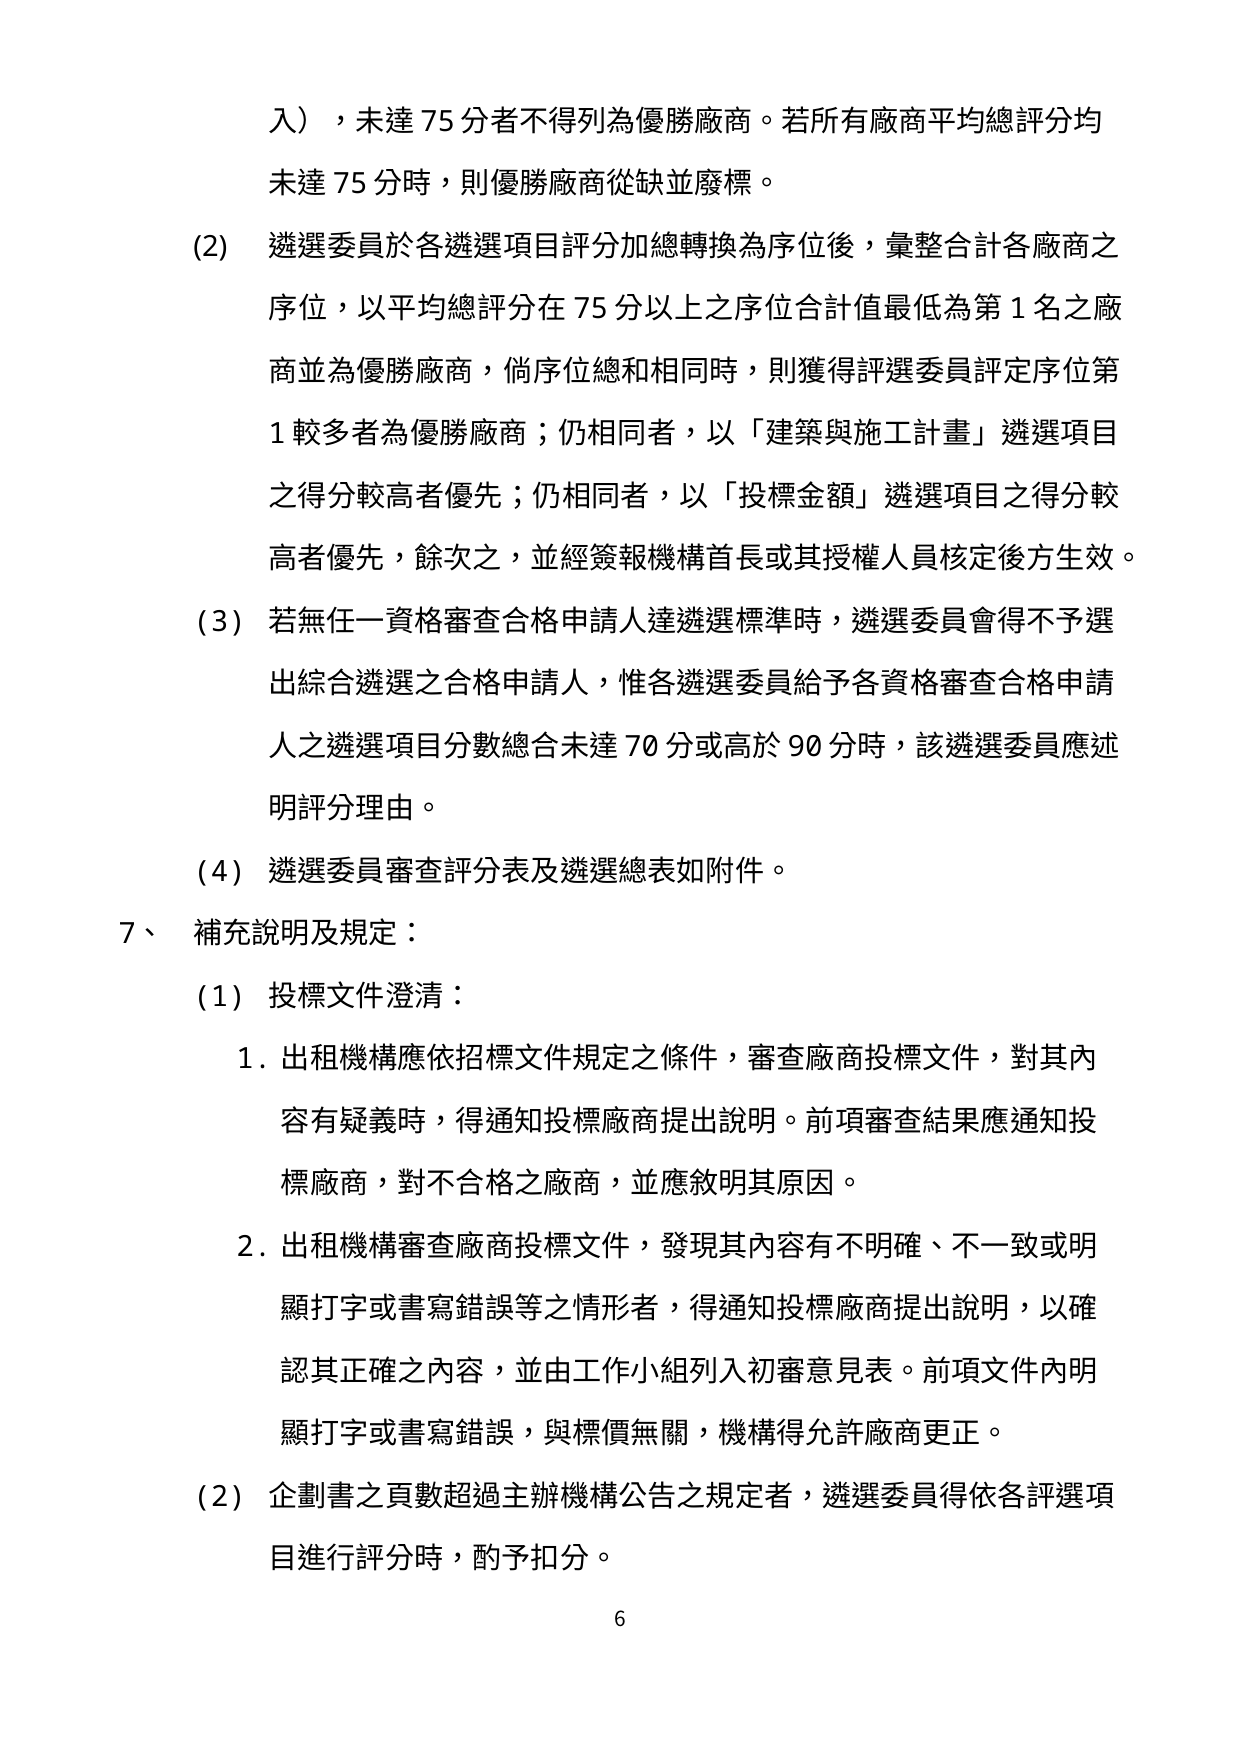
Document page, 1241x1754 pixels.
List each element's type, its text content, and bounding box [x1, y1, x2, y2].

list 出租機構審查廠商投標文件，發現其內容有不明確、不一致或明顯打字或書寫錯誤等之情形者，得通知投標廠商提出說明，以確認其正確之內容，並由工作小組列入初審意見表。前項文件內明顯打字或書寫錯誤，與標價無關，機構得允許廠商更正。 [236, 1202, 1122, 1452]
list 出租機構應依招標文件規定之條件，審查廠商投標文件，對其內容有疑義時，得通知投標廠商提出說明。前項審查結果應通知投標廠商，對不合格之廠商，並應敘明其原因。 [236, 1014, 1122, 1202]
list 補充說明及規定： [118, 889, 1122, 952]
list 若無任一資格審查合格申請人達遴選標準時，遴選委員會得不予選出綜合遴選之合格申請人，惟各遴選委員給予各資格審查合格申請人之遴選項目分數總合未達70分或高於90分時，該遴選委員應述明評分理由。 [193, 577, 1122, 827]
list 遴選委員審查評分表及遴選總表如附件。 [193, 827, 1122, 889]
list 投標文件澄清： [193, 952, 1122, 1014]
list 入），未達75分者不得列為優勝廠商。若所有廠商平均總評分均未達75分時，則優勝廠商從缺並廢標。 [193, 77, 1122, 202]
list 遴選委員於各遴選項目評分加總轉換為序位後，彙整合計各廠商之序位，以平均總評分在75分以上之序位合計值最低為第1名之廠商並為優勝廠商，倘序位總和相同時，則獲得評選委員評定序位第1較多者為優勝廠商；仍相同者，以「建築與施工計畫」遴選項目之得分較高者優先；仍相同者，以「投標金額」遴選項目之得分較高者優先，餘次之，並經簽報機構首長或其授權人員核定後方生效。 [193, 202, 1122, 577]
list 企劃書之頁數超過主辦機構公告之規定者，遴選委員得依各評選項目進行評分時，酌予扣分。 [193, 1452, 1122, 1577]
